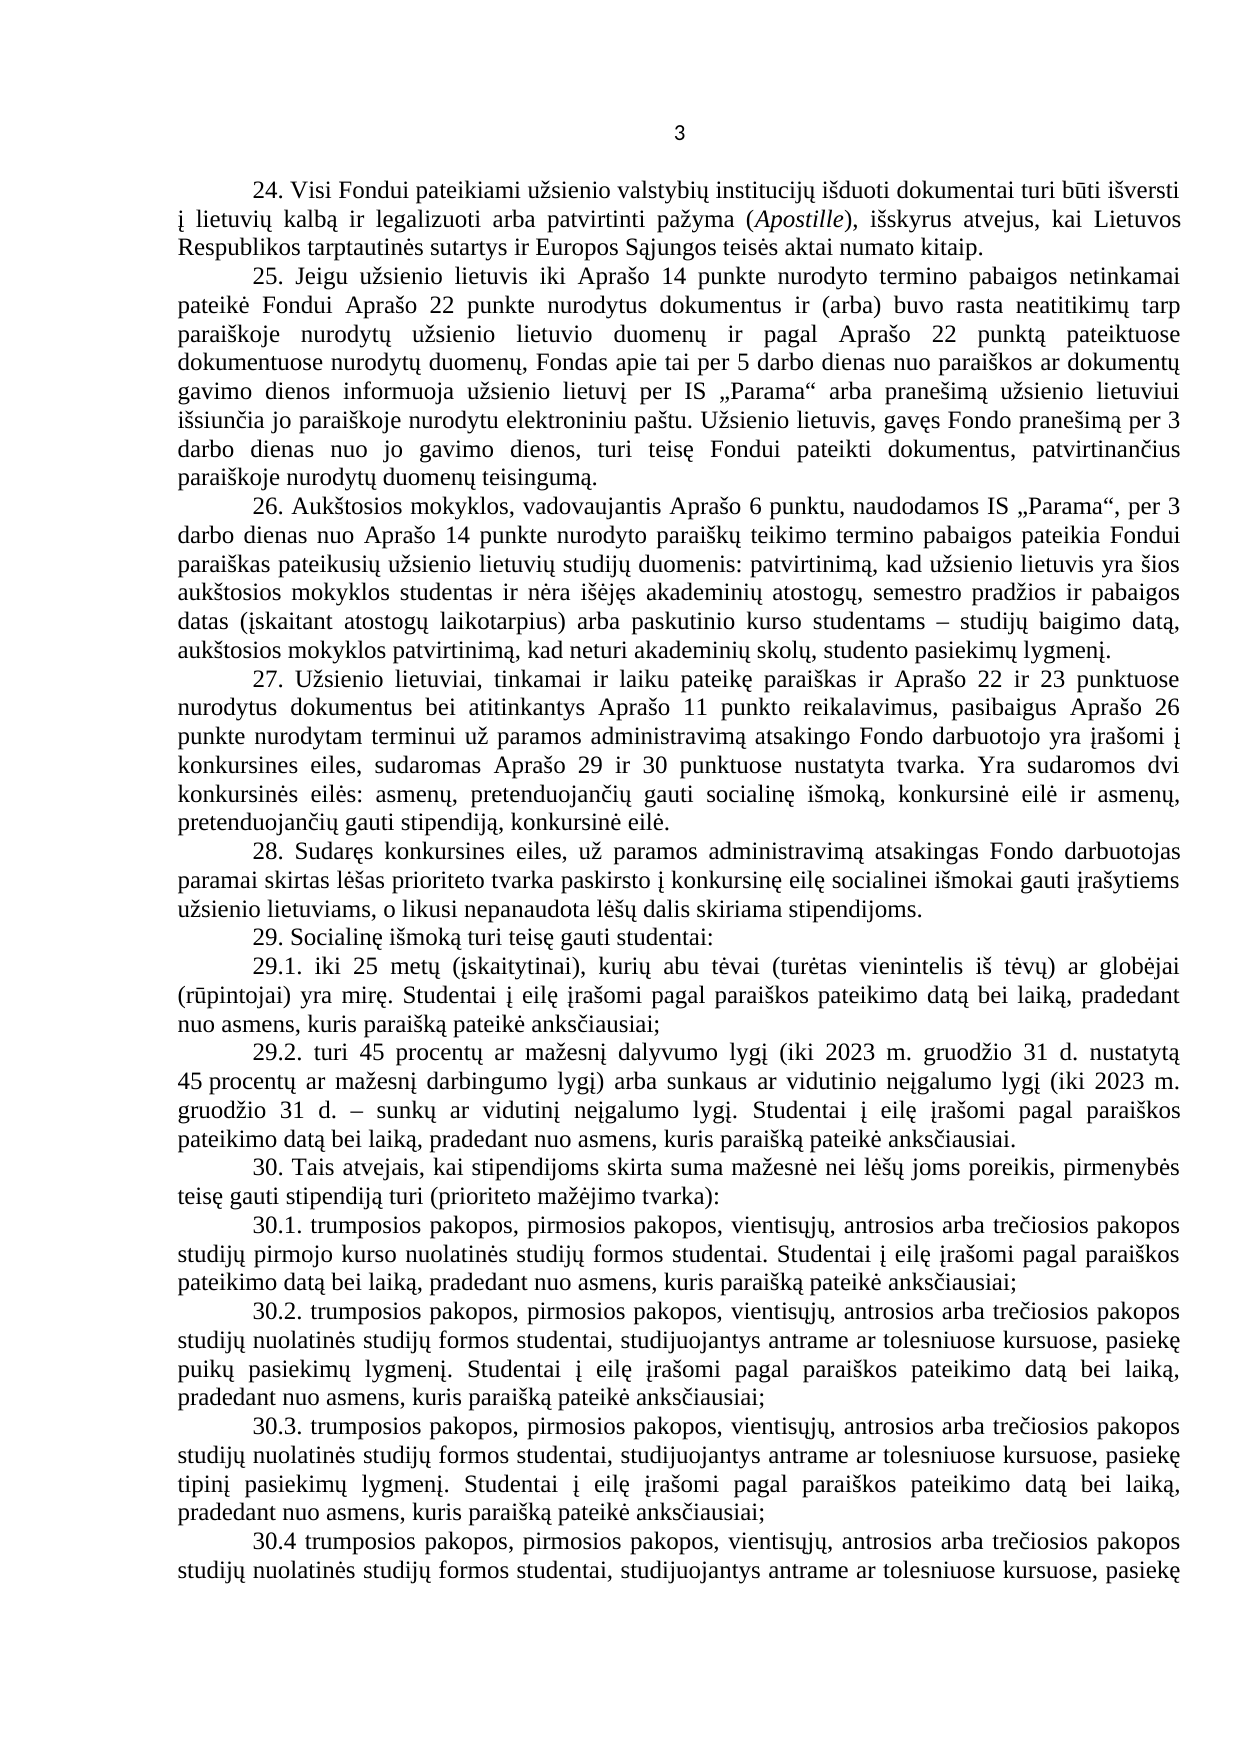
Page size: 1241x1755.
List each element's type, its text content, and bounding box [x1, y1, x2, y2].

text 30.4 trumposios pakopos, pirmosios pakopos, vientisųjų, antrosios arba trečiosios pakopos studijų nuolatinės studijų formos studentai, studijuojantys antrame ar tolesniuose kursuose, pasiekę [177, 1526, 1181, 1584]
text 30. Tais atvejais, kai stipendijoms skirta suma mažesnė nei lėšų joms poreikis, pirmenybės teisę gauti stipendiją turi (prioriteto mažėjimo tvarka): [177, 1152, 1181, 1210]
text 26. Aukštosios mokyklos, vadovaujantis Aprašo 6 punktu, naudodamos IS „Parama“, per 3 darbo dienas nuo Aprašo 14 punkte nurodyto paraiškų teikimo termino pabaigos pateikia Fondui paraiškas pateikusių užsienio lietuvių studijų duomenis: patvirtinimą, kad užsienio lietuvis yra šios aukštosios mokyklos studentas ir nėra išėjęs akademinių atostogų, semestro pradžios ir pabaigos datas (įskaitant atostogų laikotarpius) arba paskutinio kurso studentams – studijų baigimo datą, aukštosios mokyklos patvirtinimą, kad neturi akademinių skolų, studento pasiekimų lygmenį. [177, 491, 1181, 664]
text 27. Užsienio lietuviai, tinkamai ir laiku pateikę paraiškas ir Aprašo 22 ir 23 punktuose nurodytus dokumentus bei atitinkantys Aprašo 11 punkto reikalavimus, pasibaigus Aprašo 26 punkte nurodytam terminui už paramos administravimą atsakingo Fondo darbuotojo yra įrašomi į konkursines eiles, sudaromas Aprašo 29 ir 30 punktuose nustatyta tvarka. Yra sudaromos dvi konkursinės eilės: asmenų, pretenduojančių gauti socialinę išmoką, konkursinė eilė ir asmenų, pretenduojančių gauti stipendiją, konkursinė eilė. [177, 664, 1181, 836]
text 25. Jeigu užsienio lietuvis iki Aprašo 14 punkte nurodyto termino pabaigos netinkamai pateikė Fondui Aprašo 22 punkte nurodytus dokumentus ir (arba) buvo rasta neatitikimų tarp paraiškoje nurodytų užsienio lietuvio duomenų ir pagal Aprašo 22 punktą pateiktuose dokumentuose nurodytų duomenų, Fondas apie tai per 5 darbo dienas nuo paraiškos ar dokumentų gavimo dienos informuoja užsienio lietuvį per IS „Parama“ arba pranešimą užsienio lietuviui išsiunčia jo paraiškoje nurodytu elektroniniu paštu. Užsienio lietuvis, gavęs Fondo pranešimą per 3 darbo dienas nuo jo gavimo dienos, turi teisę Fondui pateikti dokumentus, patvirtinančius paraiškoje nurodytų duomenų teisingumą. [177, 261, 1181, 491]
text 29. Socialinę išmoką turi teisę gauti studentai: [177, 922, 1181, 951]
text 29.2. turi 45 procentų ar mažesnį dalyvumo lygį (iki 2023 m. gruodžio 31 d. nustatytą 45 procentų ar mažesnį darbingumo lygį) arba sunkaus ar vidutinio neįgalumo lygį (iki 2023 m. gruodžio 31 d. – sunkų ar vidutinį neįgalumo lygį. Studentai į eilę įrašomi pagal paraiškos pateikimo datą bei laiką, pradedant nuo asmens, kuris paraišką pateikė anksčiausiai. [177, 1037, 1181, 1152]
text 30.3. trumposios pakopos, pirmosios pakopos, vientisųjų, antrosios arba trečiosios pakopos studijų nuolatinės studijų formos studentai, studijuojantys antrame ar tolesniuose kursuose, pasiekę tipinį pasiekimų lygmenį. Studentai į eilę įrašomi pagal paraiškos pateikimo datą bei laiką, pradedant nuo asmens, kuris paraišką pateikė anksčiausiai; [177, 1411, 1181, 1526]
text 30.1. trumposios pakopos, pirmosios pakopos, vientisųjų, antrosios arba trečiosios pakopos studijų pirmojo kurso nuolatinės studijų formos studentai. Studentai į eilę įrašomi pagal paraiškos pateikimo datą bei laiką, pradedant nuo asmens, kuris paraišką pateikė anksčiausiai; [177, 1210, 1181, 1296]
text 24. Visi Fondui pateikiami užsienio valstybių institucijų išduoti dokumentai turi būti išversti į lietuvių kalbą ir legalizuoti arba patvirtinti pažyma (Apostille), išskyrus atvejus, kai Lietuvos Respublikos tarptautinės sutartys ir Europos Sąjungos teisės aktai numato kitaip. [177, 175, 1181, 261]
text 30.2. trumposios pakopos, pirmosios pakopos, vientisųjų, antrosios arba trečiosios pakopos studijų nuolatinės studijų formos studentai, studijuojantys antrame ar tolesniuose kursuose, pasiekę puikų pasiekimų lygmenį. Studentai į eilę įrašomi pagal paraiškos pateikimo datą bei laiką, pradedant nuo asmens, kuris paraišką pateikė anksčiausiai; [177, 1296, 1181, 1411]
text 28. Sudaręs konkursines eiles, už paramos administravimą atsakingas Fondo darbuotojas paramai skirtas lėšas prioriteto tvarka paskirsto į konkursinę eilę socialinei išmokai gauti įrašytiems užsienio lietuviams, o likusi nepanaudota lėšų dalis skiriama stipendijoms. [177, 836, 1181, 922]
text 29.1. iki 25 metų (įskaitytinai), kurių abu tėvai (turėtas vienintelis iš tėvų) ar globėjai (rūpintojai) yra mirę. Studentai į eilę įrašomi pagal paraiškos pateikimo datą bei laiką, pradedant nuo asmens, kuris paraišką pateikė anksčiausiai; [177, 951, 1181, 1037]
